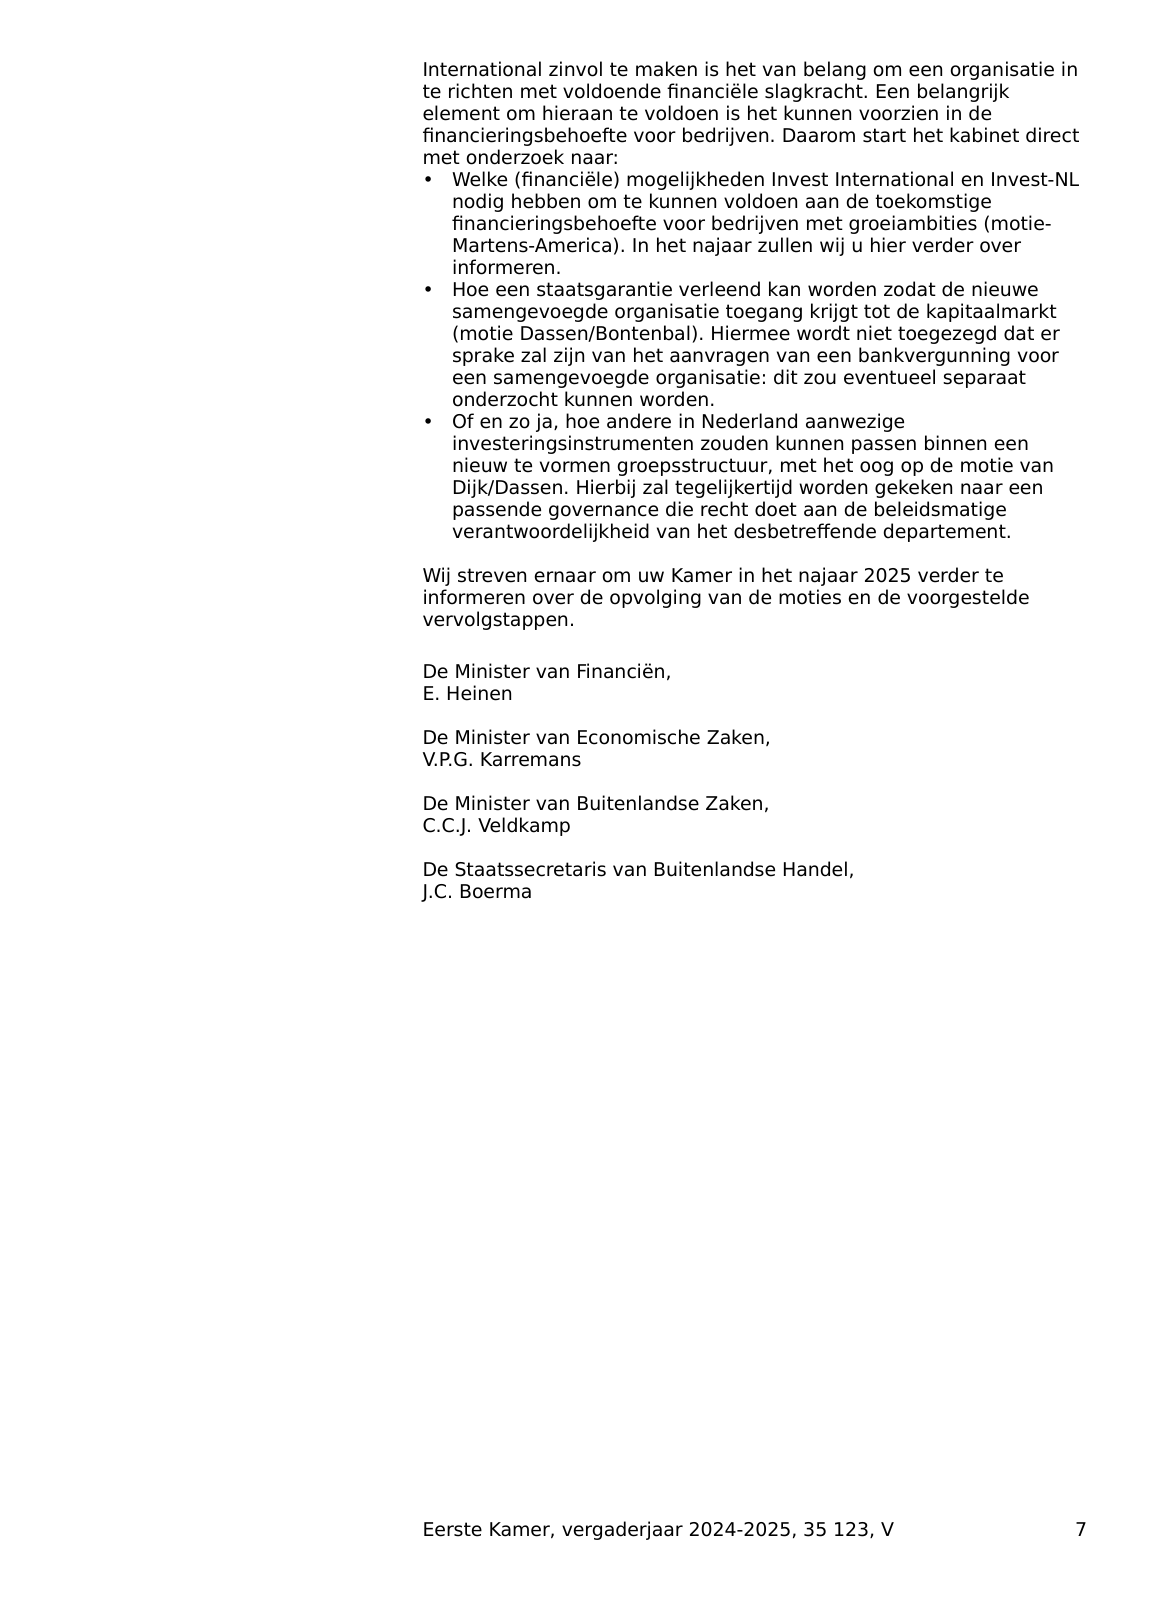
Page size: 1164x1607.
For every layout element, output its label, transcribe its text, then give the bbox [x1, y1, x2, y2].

text Wij streven ernaar om uw Kamer in het najaar 2025 verder te informeren over de opvolging van de moties en de voorgestelde vervolgstappen. [422, 565, 1087, 631]
text • Hoe een staatsgarantie verleend kan worden zodat de nieuwe samengevoegde organisatie toegang krijgt tot de kapitaalmarkt (motie Dassen/Bontenbal). Hiermee wordt niet toegezegd dat er sprake zal zijn van het aanvragen van een bankvergunning voor een samengevoegde organisatie: dit zou eventueel separaat onderzocht kunnen worden. [422, 279, 1087, 411]
text De Minister van Financiën, E. Heinen [422, 661, 1087, 705]
text • Welke (financiële) mogelijkheden Invest International en Invest-NL nodig hebben om te kunnen voldoen aan de toekomstige financieringsbehoefte voor bedrijven met groeiambities (motie-Martens-America). In het najaar zullen wij u hier verder over informeren. [422, 169, 1087, 279]
text International zinvol te maken is het van belang om een organisatie in te richten met voldoende financiële slagkracht. Een belangrijk element om hieraan te voldoen is het kunnen voorzien in de financieringsbehoefte voor bedrijven. Daarom start het kabinet direct met onderzoek naar: [422, 59, 1087, 169]
text De Minister van Buitenlandse Zaken, C.C.J. Veldkamp [422, 793, 1087, 837]
text De Minister van Economische Zaken, V.P.G. Karremans [422, 727, 1087, 771]
text De Staatssecretaris van Buitenlandse Handel, J.C. Boerma [422, 859, 1087, 903]
text • Of en zo ja, hoe andere in Nederland aanwezige investeringsinstrumenten zouden kunnen passen binnen een nieuw te vormen groepsstructuur, met het oog op de motie van Dijk/Dassen. Hierbij zal tegelijkertijd worden gekeken naar een passende governance die recht doet aan de beleidsmatige verantwoordelijkheid van het desbetreffende departement. [422, 411, 1087, 543]
